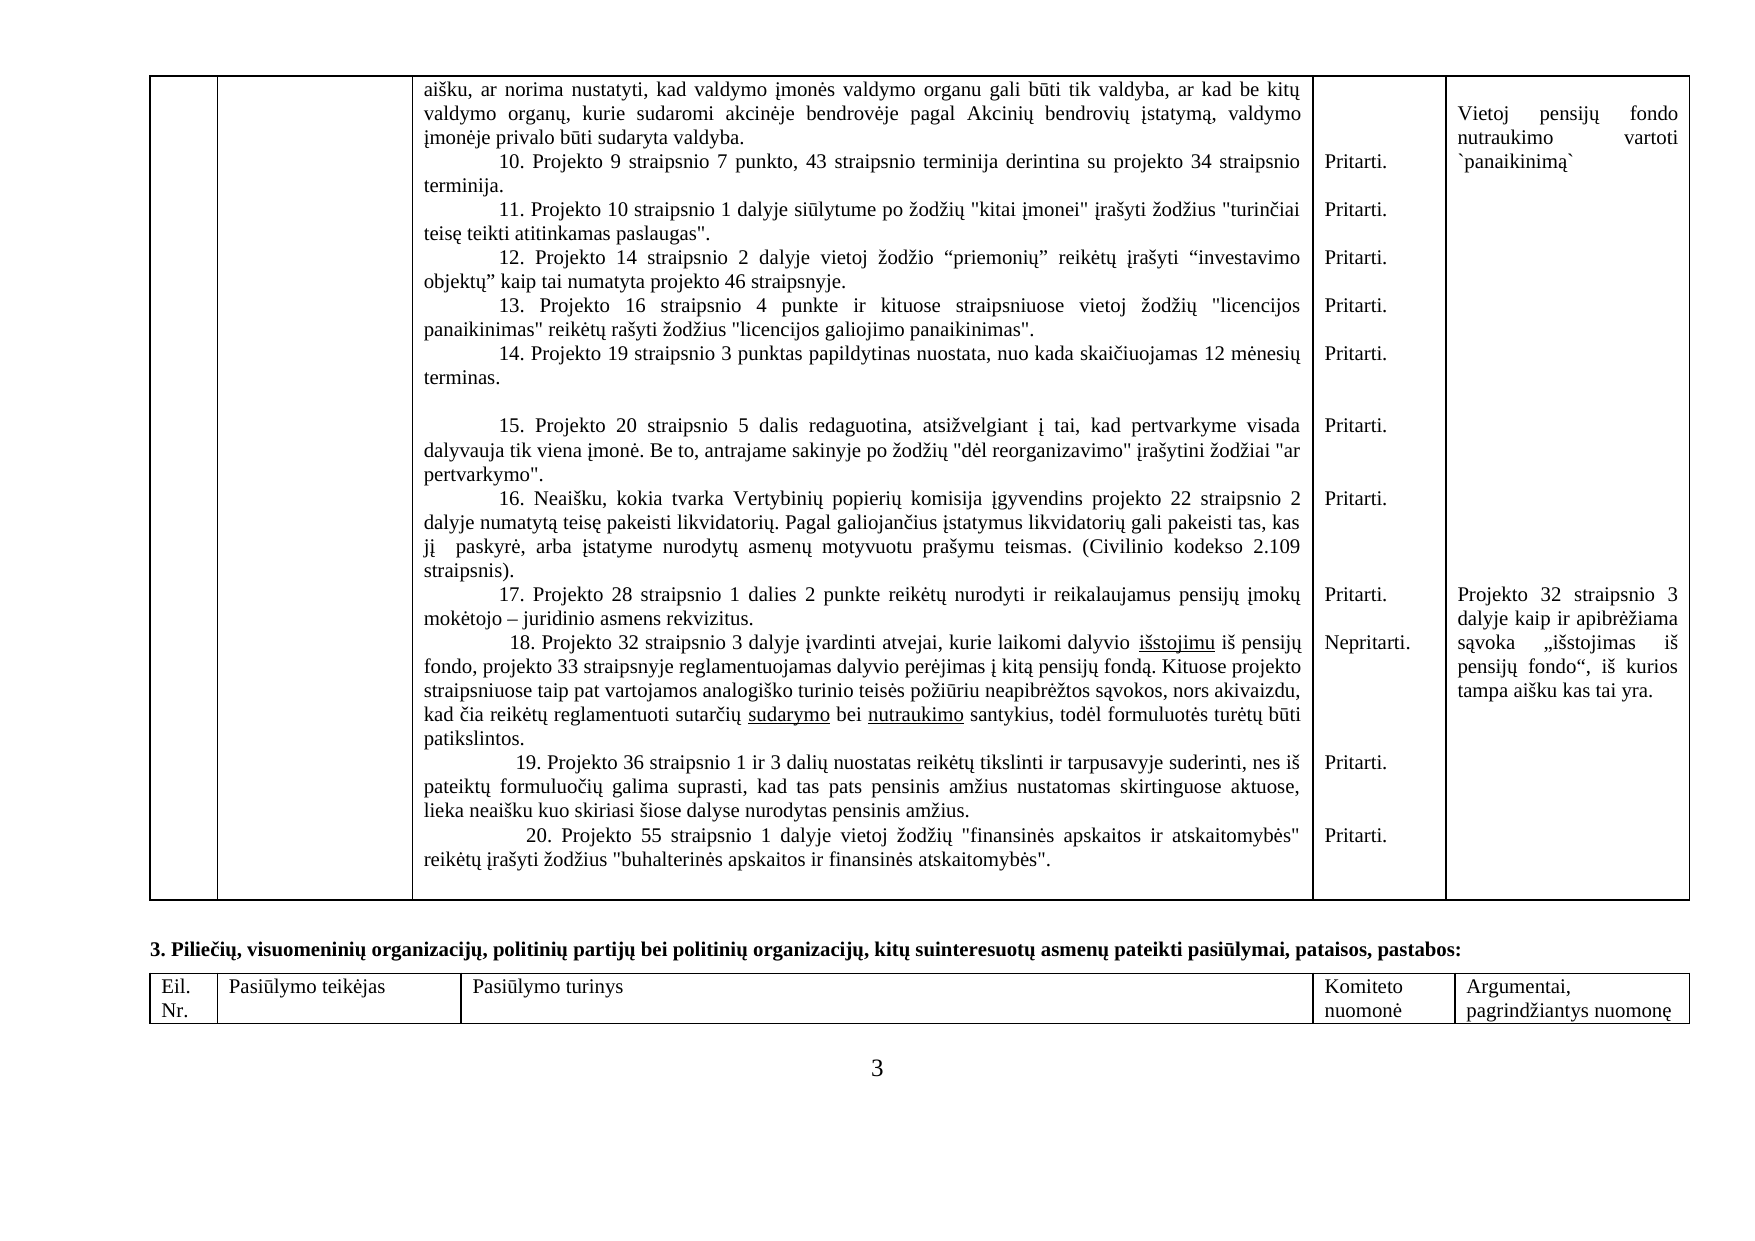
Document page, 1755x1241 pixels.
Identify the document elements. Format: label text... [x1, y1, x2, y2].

table_header Pasiūlymo turinys [462, 974, 1312, 1022]
table_cell [218, 77, 412, 899]
text 3. Piliečių, visuomeninių organizacijų, politinių partijų bei politinių organizacijų, kitų suinteresuotų asmenų pateikti pasiūlymai, pataisos, pastabos: [150, 937, 1604, 961]
table_header Argumentai, pagrindžiantys nuomonę [1456, 974, 1689, 1022]
table_header Eil. Nr. [151, 974, 217, 1022]
table_header Komiteto nuomonė [1314, 974, 1454, 1022]
table_cell aišku, ar norima nustatyti, kad valdymo įmonės valdymo organu gali būti tik valdyba, ar kad be kitų valdymo organų, kurie sudaromi akcinėje bendrovėje pagal Akcinių bendrovių įstatymą, valdymo įmonėje privalo būti sudaryta valdyba. 10. Projekto 9 straipsnio 7 punkto, 43 straipsnio terminija derintina su projekto 34 straipsnio terminija. 11. Projekto 10 straipsnio 1 dalyje siūlytume po žodžių "kitai įmonei" įrašyti žodžius "turinčiai teisę teikti atitinkamas paslaugas". 12. Projekto 14 straipsnio 2 dalyje vietoj žodžio “priemonių” reikėtų įrašyti “investavimo objektų” kaip tai numatyta projekto 46 straipsnyje. 13. Projekto 16 straipsnio 4 punkte ir kituose straipsniuose vietoj žodžių "licencijos panaikinimas" reikėtų rašyti žodžius "licencijos galiojimo panaikinimas". 14. Projekto 19 straipsnio 3 punktas papildytinas nuostata, nuo kada skaičiuojamas 12 mėnesių terminas. 15. Projekto 20 straipsnio 5 dalis redaguotina, atsižvelgiant į tai, kad pertvarkyme visada dalyvauja tik viena įmonė. Be to, antrajame sakinyje po žodžių "dėl reorganizavimo" įrašytini žodžiai "ar pertvarkymo". 16. Neaišku, kokia tvarka Vertybinių popierių komisija įgyvendins projekto 22 straipsnio 2 dalyje numatytą teisę pakeisti likvidatorių. Pagal galiojančius įstatymus likvidatorių gali pakeisti tas, kas jį paskyrė, arba įstatyme nurodytų asmenų motyvuotu prašymu teismas. (Civilinio kodekso 2.109 straipsnis). 17. Projekto 28 straipsnio 1 dalies 2 punkte reikėtų nurodyti ir reikalaujamus pensijų įmokų mokėtojo – juridinio asmens rekvizitus. 18. Projekto 32 straipsnio 3 dalyje įvardinti atvejai, kurie laikomi dalyvio išstojimu iš pensijų fondo, projekto 33 straipsnyje reglamentuojamas dalyvio perėjimas į kitą pensijų fondą. Kituose projekto straipsniuose taip pat vartojamos analogiško turinio teisės požiūriu neapibrėžtos sąvokos, nors akivaizdu, kad čia reikėtų reglamentuoti sutarčių sudarymo bei nutraukimo santykius, todėl formuluotės turėtų būti patikslintos. 19. Projekto 36 straipsnio 1 ir 3 dalių nuostatas reikėtų tikslinti ir tarpusavyje suderinti, nes iš pateiktų formuluočių galima suprasti, kad tas pats pensinis amžius nustatomas skirtinguose aktuose, lieka neaišku kuo skiriasi šiose dalyse nurodytas pensinis amžius. 20. Projekto 55 straipsnio 1 dalyje vietoj žodžių "finansinės apskaitos ir atskaitomybės" reikėtų įrašyti žodžius "buhalterinės apskaitos ir finansinės atskaitomybės". [413, 77, 1312, 899]
table_cell [151, 77, 217, 899]
table_cell Pritarti. Pritarti. Pritarti. Pritarti. Pritarti. Pritarti. Pritarti. Pritarti. Nepritarti. Pritarti. Pritarti. [1314, 77, 1445, 899]
table_header Pasiūlymo teikėjas [218, 974, 460, 1022]
table_cell Vietoj pensijų fondo nutraukimo vartoti `panaikinimą` Projekto 32 straipsnio 3 dalyje kaip ir apibrėžiama sąvoka „išstojimas iš pensijų fondo“, iš kurios tampa aišku kas tai yra. [1447, 77, 1689, 899]
